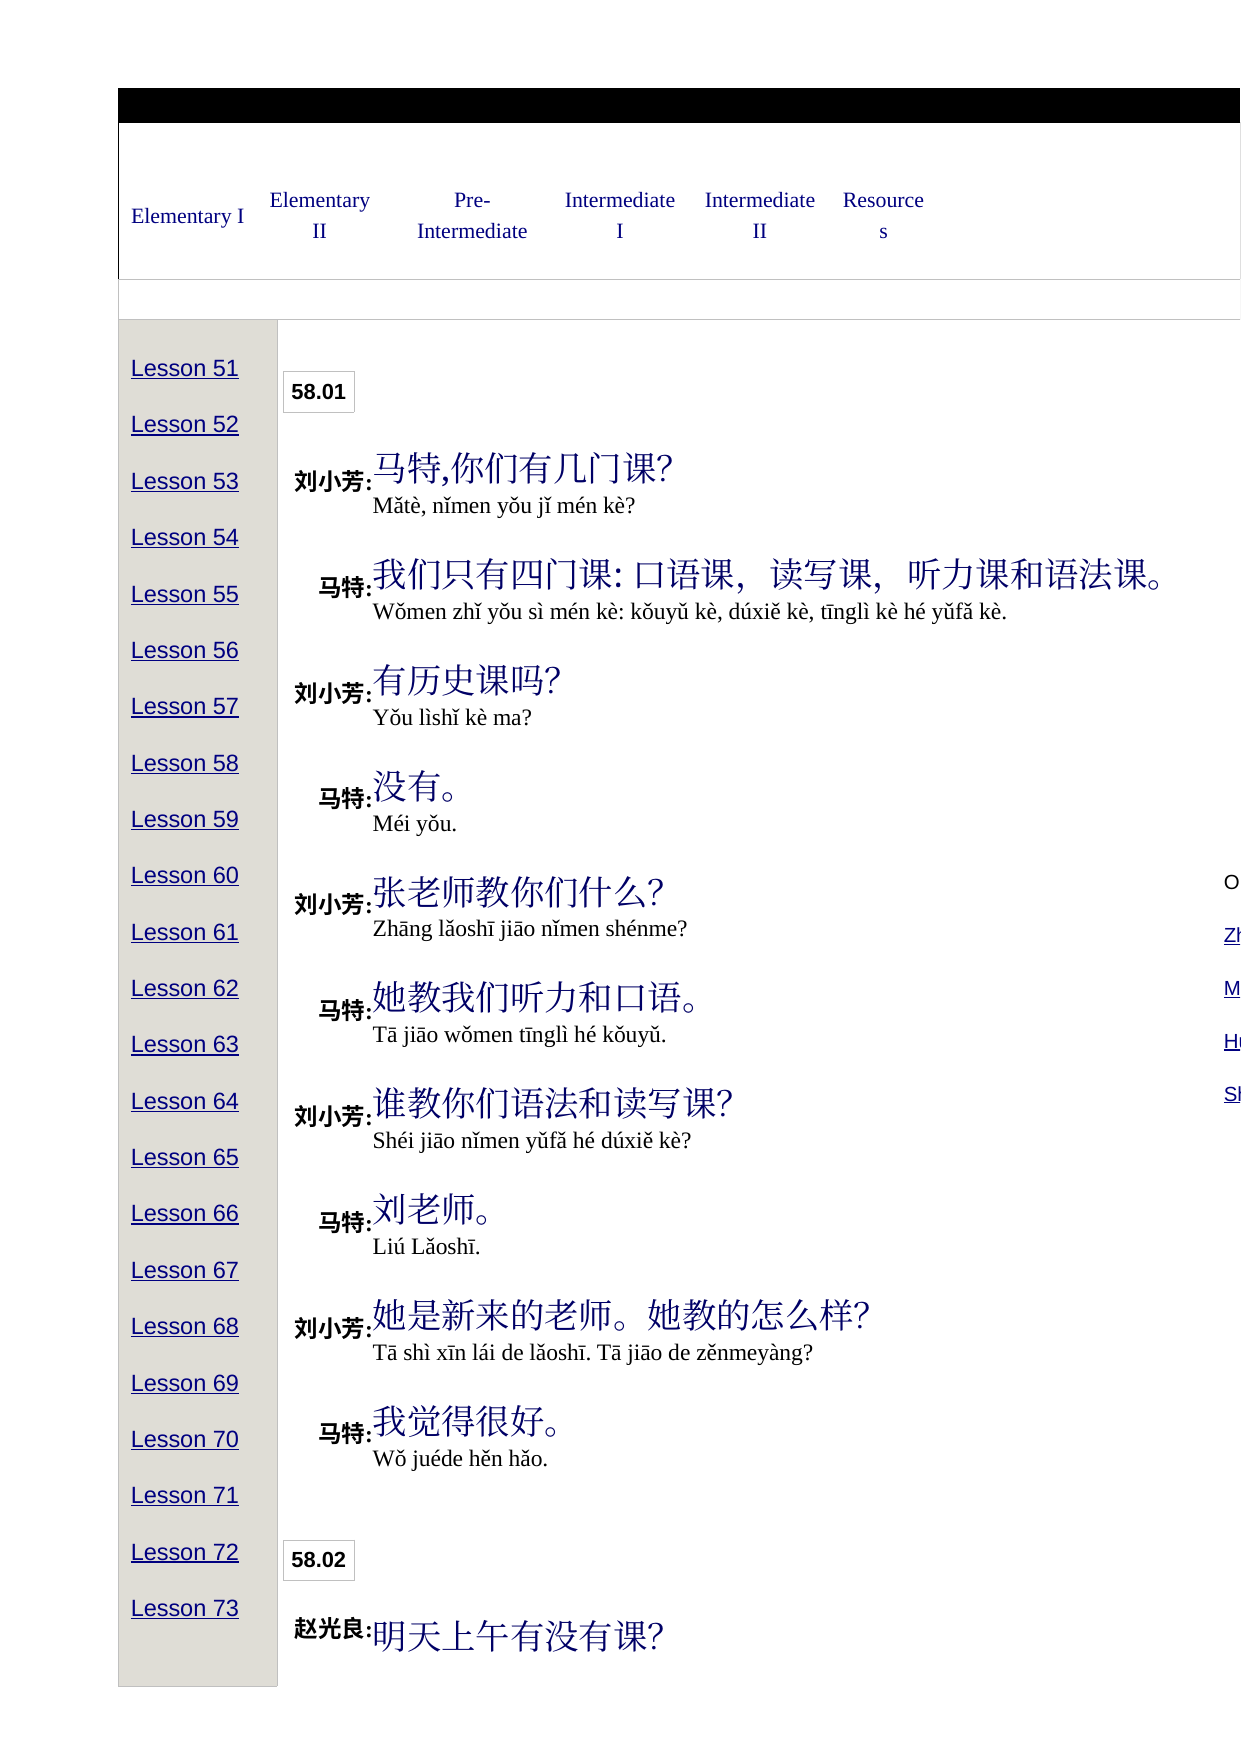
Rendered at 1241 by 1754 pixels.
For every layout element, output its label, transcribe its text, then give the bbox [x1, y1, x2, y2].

table_header 明天上午有没有课？ [373, 1610, 740, 1673]
table_cell 马特: [282, 1395, 372, 1500]
table_cell 刘小芳: [282, 865, 372, 971]
table_cell [119, 280, 1240, 319]
table_header Elementary II [249, 184, 390, 276]
table_header Pre-Intermediate [390, 184, 549, 276]
table_header 刘小芳: [282, 441, 372, 548]
table_cell 马特: [282, 548, 372, 654]
table_cell 马特: [282, 1183, 372, 1289]
table_header [121, 232, 249, 276]
table_header Intermediate II [686, 184, 829, 276]
table_cell Lesson 51 Lesson 52 Lesson 53 Lesson 54 Lesson 55 Lesson 56 Lesson 57 Lesson 58 Lesson 59 Lesson 60 Lesson 61 Lesson 62 Lesson 63 Lesson 64 Lesson 65 Lesson 66 Lesson 67 Lesson 68 Lesson 69 Lesson 70 Lesson 71 Lesson 72 Lesson 73 [119, 320, 277, 1686]
table_cell 有历史课吗？ Yǒu lìshǐ kè ma? [373, 654, 1207, 759]
table_header [118, 88, 1240, 122]
table_cell 谁教你们语法和读写课？ Shéi jiāo nǐmen yǔfǎ hé dúxiě kè? [373, 1077, 1207, 1183]
table_cell 张老师教你们什么？ Zhāng lǎoshī jiāo nǐmen shénme? [373, 865, 1207, 971]
table_cell 刘小芳: [282, 654, 372, 759]
table_cell 她教我们听力和口语。 Tā jiāo wǒmen tīnglì hé kǒuyǔ. [373, 971, 1207, 1077]
table_cell 马特: [282, 760, 372, 865]
table_header 赵光良: [282, 1610, 372, 1673]
table_cell 刘小芳: [282, 1077, 372, 1183]
table_cell 刘小芳: [282, 1289, 372, 1394]
table_header 马特,你们有几门课？ Mǎtè, nǐmen yǒu jǐ mén kè? [373, 441, 1207, 548]
table_cell [119, 123, 1240, 279]
table_header Resources [829, 184, 933, 276]
table_cell 马特: [282, 971, 372, 1077]
table_header Intermediate I [550, 184, 686, 276]
table_cell 没有。 Méi yǒu. [373, 760, 1207, 865]
table_cell 她是新来的老师。她教的怎么样？ Tā shì xīn lái de lǎoshī. Tā jiāo de zěnmeyàng? [373, 1289, 1207, 1394]
table_cell OUR FAVORITE LINKS Zhongwen Red Mandarin Toplist Hua Zhongwen Shanghai Expat [1224, 1103, 1240, 1686]
table_cell 我觉得很好。 Wǒ juéde hěn hǎo. [373, 1395, 1207, 1500]
table_cell 我们只有四门课: 口语课，读写课，听力课和语法课。 Wǒmen zhǐ yǒu sì mén kè: kǒuyǔ kè, dúxiě kè, tīnglì kè hé yǔfǎ kè. [373, 548, 1207, 654]
table_header Elementary I [122, 201, 249, 231]
table_cell 刘老师。 Liú Lǎoshī. [373, 1183, 1207, 1289]
table_cell 58.01 58.02 [278, 320, 1224, 1686]
table_cell OUR FAVORITE LINKS Zhongwen Red Mandarin Toplist Hua Zhongwen Shanghai Expat [1224, 320, 1240, 944]
table_header [121, 184, 249, 200]
